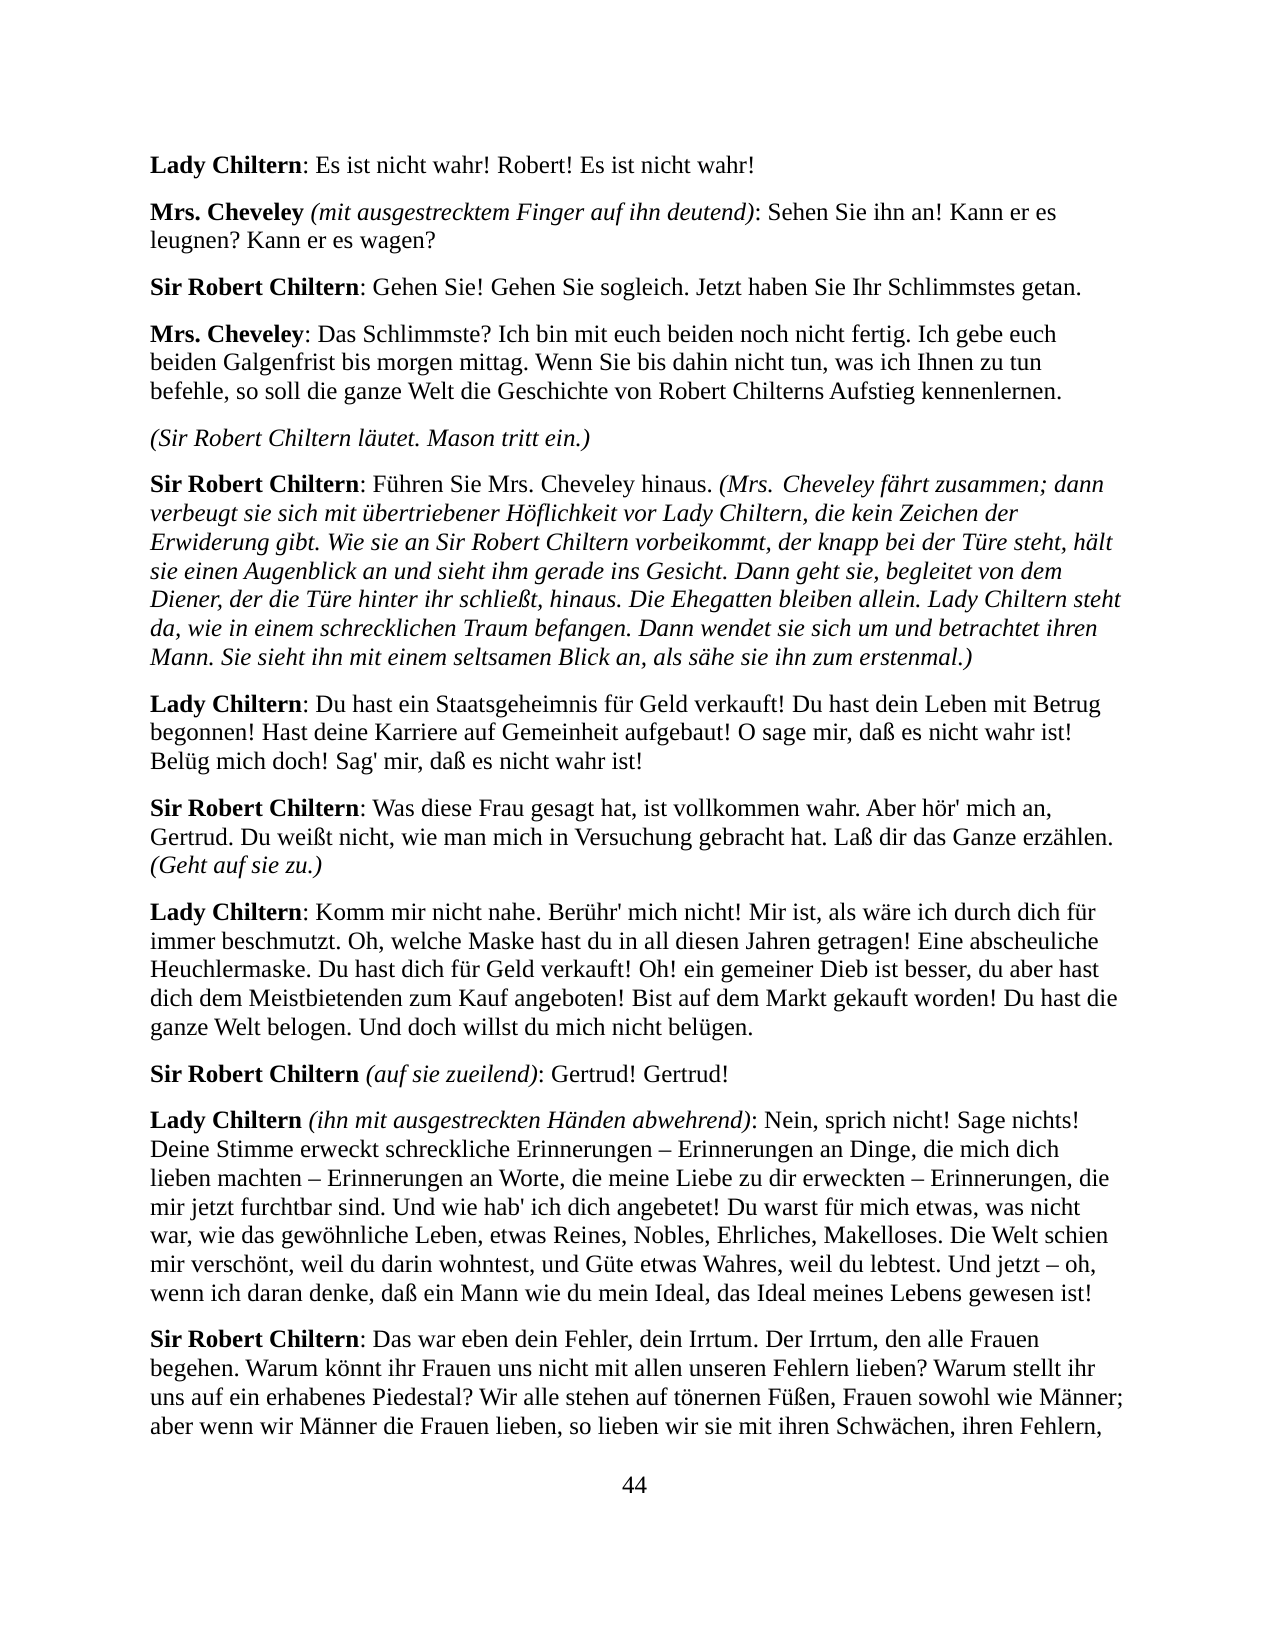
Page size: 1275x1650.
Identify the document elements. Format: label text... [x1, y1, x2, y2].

text Mrs. Cheveley (mit ausgestrecktem Finger auf ihn deutend): Sehen Sie ihn an! Kann er es leugnen? Kann er es wagen? [150, 197, 1125, 254]
text Sir Robert Chiltern: Was diese Frau gesagt hat, ist vollkommen wahr. Aber hör' mich an, Gertrud. Du weißt nicht, wie man mich in Versuchung gebracht hat. Laß dir das Ganze erzählen. (Geht auf sie zu.) [150, 793, 1125, 879]
text Sir Robert Chiltern: Das war eben dein Fehler, dein Irrtum. Der Irrtum, den alle Frauen begehen. Warum könnt ihr Frauen uns nicht mit allen unseren Fehlern lieben? Warum stellt ihr uns auf ein erhabenes Piedestal? Wir alle stehen auf tönernen Füßen, Frauen sowohl wie Männer; aber wenn wir Männer die Frauen lieben, so lieben wir sie mit ihren Schwächen, ihren Fehlern, [150, 1324, 1125, 1439]
text (Sir Robert Chiltern läutet. Mason tritt ein.) [150, 423, 1125, 452]
text Mrs. Cheveley: Das Schlimmste? Ich bin mit euch beiden noch nicht fertig. Ich gebe euch beiden Galgenfrist bis morgen mittag. Wenn Sie bis dahin nicht tun, was ich Ihnen zu tun befehle, so soll die ganze Welt die Geschichte von Robert Chilterns Aufstieg kennenlernen. [150, 319, 1125, 405]
text Lady Chiltern (ihn mit ausgestreckten Händen abwehrend): Nein, sprich nicht! Sage nichts! Deine Stimme erweckt schreckliche Erinnerungen – Erinnerungen an Dinge, die mich dich lieben machten – Erinnerungen an Worte, die meine Liebe zu dir erweckten – Erinnerungen, die mir jetzt furchtbar sind. Und wie hab' ich dich angebetet! Du warst für mich etwas, was nicht war, wie das gewöhnliche Leben, etwas Reines, Nobles, Ehrliches, Makelloses. Die Welt schien mir verschönt, weil du darin wohntest, und Güte etwas Wahres, weil du lebtest. Und jetzt – oh, wenn ich daran denke, daß ein Mann wie du mein Ideal, das Ideal meines Lebens gewesen ist! [150, 1105, 1125, 1307]
text Sir Robert Chiltern: Führen Sie Mrs. Cheveley hinaus. (Mrs. Cheveley fährt zusammen; dann verbeugt sie sich mit übertriebener Höflichkeit vor Lady Chiltern, die kein Zeichen der Erwiderung gibt. Wie sie an Sir Robert Chiltern vorbeikommt, der knapp bei der Türe steht, hält sie einen Augenblick an und sieht ihm gerade ins Gesicht. Dann geht sie, begleitet von dem Diener, der die Türe hinter ihr schließt, hinaus. Die Ehegatten bleiben allein. Lady Chiltern steht da, wie in einem schrecklichen Traum befangen. Dann wendet sie sich um und betrachtet ihren Mann. Sie sieht ihn mit einem seltsamen Blick an, als sähe sie ihn zum erstenmal.) [150, 469, 1125, 671]
text Lady Chiltern: Komm mir nicht nahe. Berühr' mich nicht! Mir ist, als wäre ich durch dich für immer beschmutzt. Oh, welche Maske hast du in all diesen Jahren getragen! Eine abscheuliche Heuchlermaske. Du hast dich für Geld verkauft! Oh! ein gemeiner Dieb ist besser, du aber hast dich dem Meistbietenden zum Kauf angeboten! Bist auf dem Markt gekauft worden! Du hast die ganze Welt belogen. Und doch willst du mich nicht belügen. [150, 897, 1125, 1041]
text Lady Chiltern: Es ist nicht wahr! Robert! Es ist nicht wahr! [150, 150, 1125, 179]
text Lady Chiltern: Du hast ein Staatsgeheimnis für Geld verkauft! Du hast dein Leben mit Betrug begonnen! Hast deine Karriere auf Gemeinheit aufgebaut! O sage mir, daß es nicht wahr ist! Belüg mich doch! Sag' mir, daß es nicht wahr ist! [150, 689, 1125, 775]
text Sir Robert Chiltern (auf sie zueilend): Gertrud! Gertrud! [150, 1059, 1125, 1087]
text Sir Robert Chiltern: Gehen Sie! Gehen Sie sogleich. Jetzt haben Sie Ihr Schlimmstes getan. [150, 272, 1125, 301]
